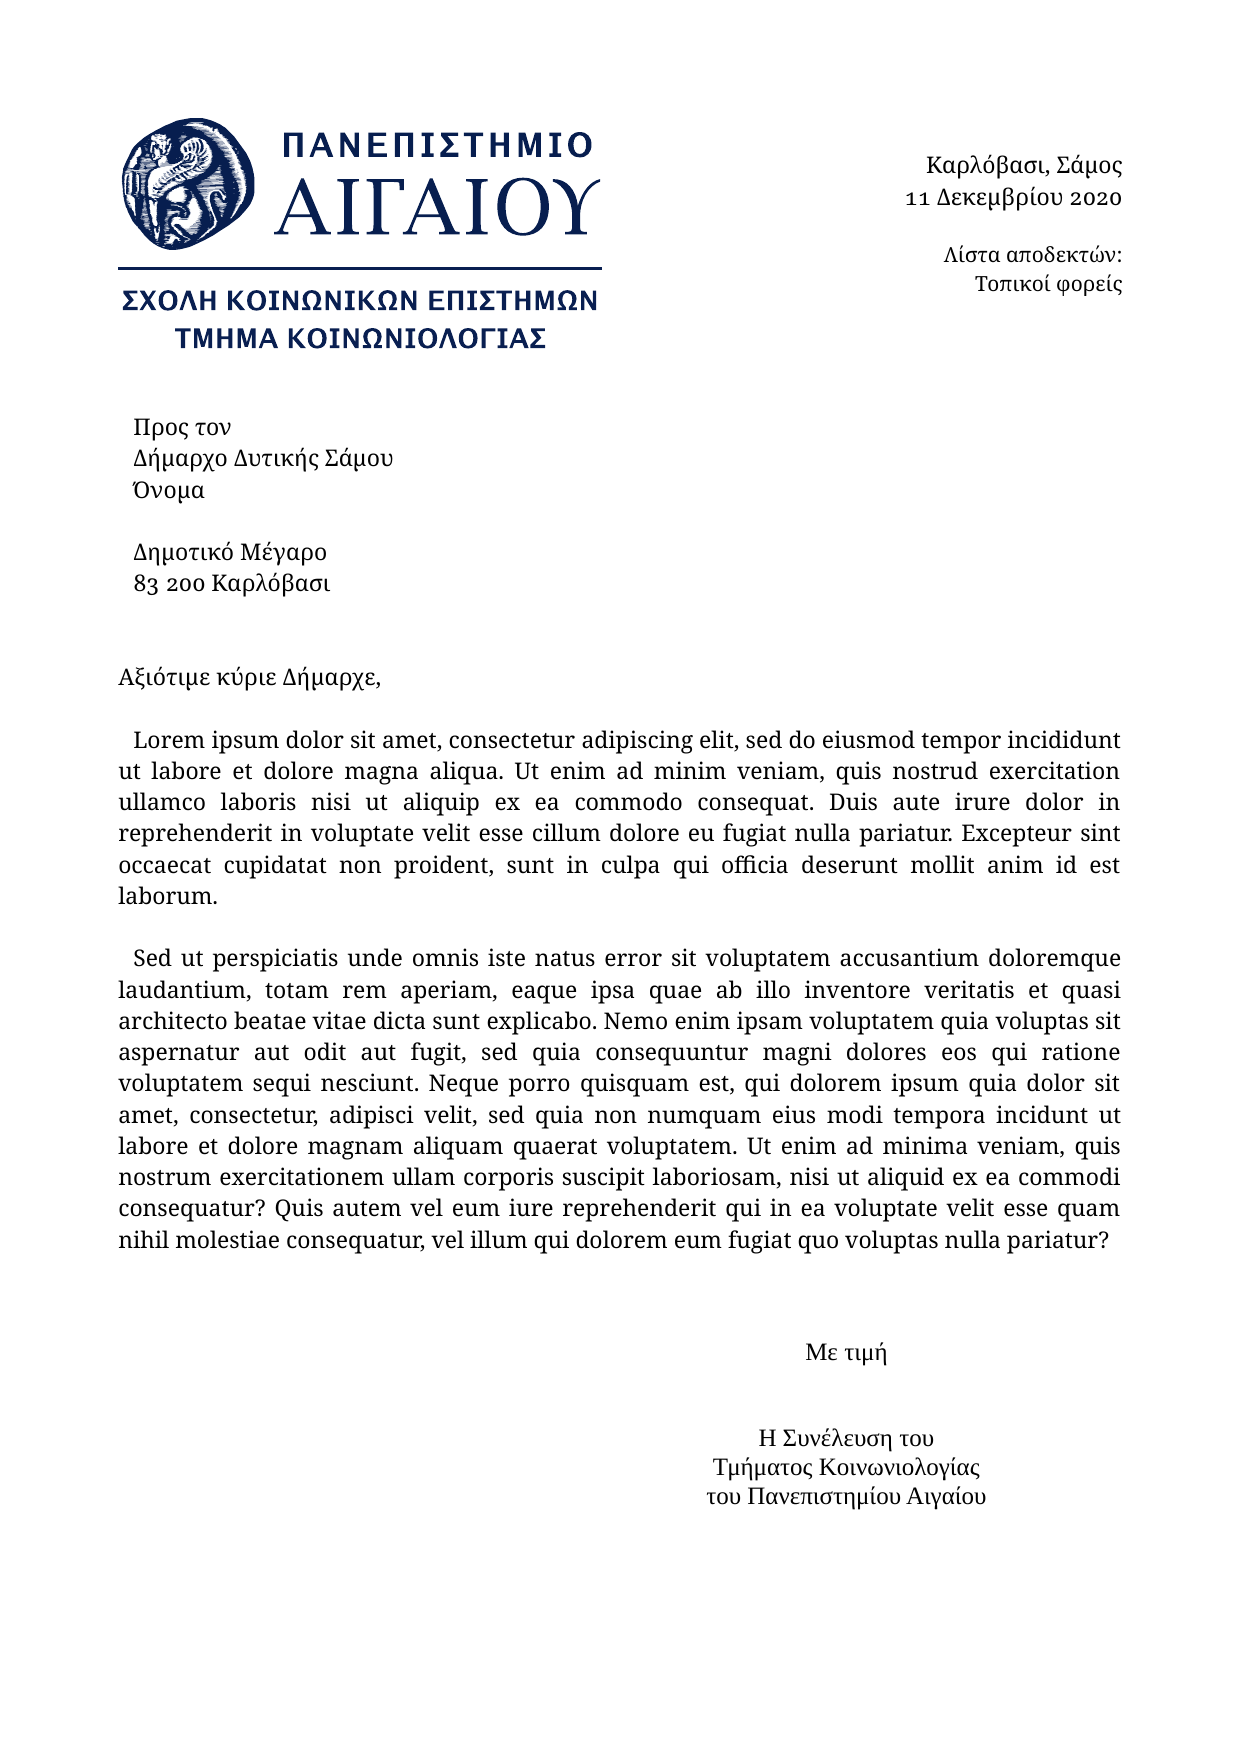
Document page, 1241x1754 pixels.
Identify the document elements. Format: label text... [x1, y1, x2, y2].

text [352, 181, 373, 212]
text [481, 181, 508, 212]
text Λίστα αποδεκτών: [118, 240, 1122, 269]
text Lorem ipsum dolor sit amet, consectetur adipiscing elit, sed do eiusmod tempor incididunt ut labore et dolore magna aliqua. Ut enim ad minim veniam, quis nostrud exercitation ullamco laboris nisi ut aliquip ex ea commodo consequat. Duis aute irure dolor in reprehenderit in voluptate velit esse cillum dolore eu fugiat nulla pariatur. Excepteur sint occaecat cupidatat non proident, sunt in culpa qui officia deserunt mollit anim id est laborum. [118, 723, 1122, 911]
text Δήμαρχο Δυτικής Σάμου [118, 442, 1122, 473]
text [245, 181, 299, 212]
text [118, 149, 131, 181]
text Δημοτικό Μέγαρο [118, 536, 1122, 567]
text Αξιότιμε κύριε Δήμαρχε, [118, 661, 1122, 692]
text [382, 181, 428, 212]
text [435, 181, 472, 212]
text Όνομα [118, 473, 1122, 505]
text Sed ut perspiciatis unde omnis iste natus error sit voluptatem accusantium doloremque laudantium, totam rem aperiam, eaque ipsa quae ab illo inventore veritatis et quasi architecto beatae vitae dicta sunt explicabo. Nemo enim ipsam voluptatem quia voluptas sit aspernatur aut odit aut fugit, sed quia consequuntur magni dolores eos qui ratione voluptatem sequi nesciunt. Neque porro quisquam est, qui dolorem ipsum quia dolor sit amet, consectetur, adipisci velit, sed quia non numquam eius modi tempora incidunt ut labore et dolore magnam aliquam quaerat voluptatem. Ut enim ad minima veniam, quis nostrum exercitationem ullam corporis suscipit laboriosam, nisi ut aliquid ex ea commodi consequatur? Quis autem vel eum iure reprehenderit qui in ea voluptate velit esse quam nihil molestiae consequatur, vel illum qui dolorem eum fugiat quo voluptas nulla pariatur? [118, 942, 1122, 1255]
text 83 200 Καρλόβασι [118, 567, 1122, 598]
text [539, 181, 571, 212]
text [506, 181, 540, 212]
text Καρλόβασι, Σάμος [244, 149, 1122, 181]
text Τοπικοί φορείς [118, 269, 1122, 297]
text Προς τον [118, 411, 1122, 442]
text 11 Δεκεμβρίου 2020 [581, 181, 1122, 212]
text [565, 181, 593, 202]
text [306, 181, 344, 212]
